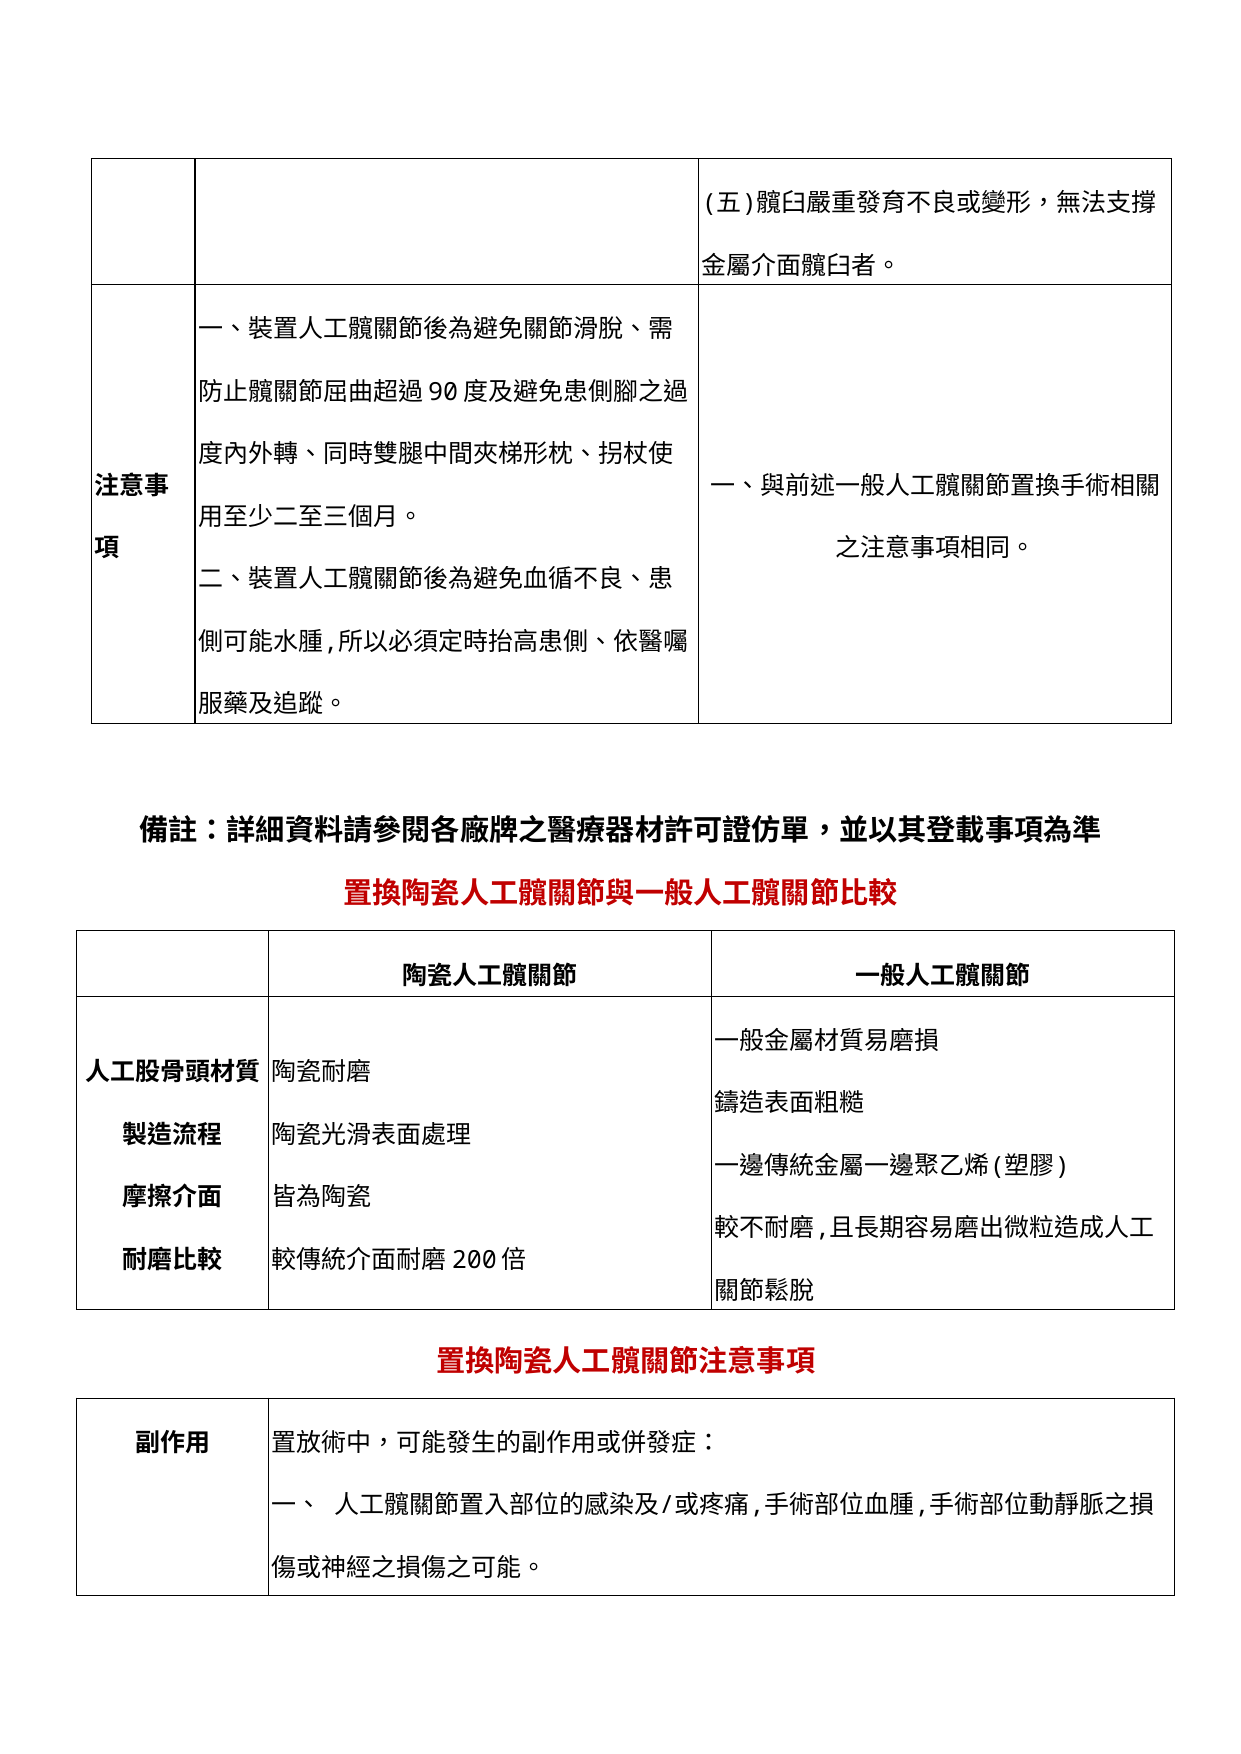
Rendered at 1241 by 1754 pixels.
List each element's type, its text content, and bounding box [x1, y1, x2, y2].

table_header 陶瓷人工髖關節 [269, 931, 711, 996]
text 置換陶瓷人工髖關節與一般人工髖關節比較 [118, 849, 1122, 911]
table_cell 一、與前述一般人工髖關節置換手術相關之注意事項相同。 [699, 285, 1171, 723]
table_cell 人工股骨頭材質 製造流程 摩擦介面 耐磨比較 [77, 997, 268, 1309]
table_cell 置放術中，可能發生的副作用或併發症： 一、 人工髖關節置入部位的感染及/或疼痛,手術部位血腫,手術部位動靜脈之損傷或神經之損傷之可能。 [269, 1399, 1174, 1595]
table_cell (五)髖臼嚴重發育不良或變形，無法支撐金屬介面髖臼者。 [699, 159, 1171, 284]
text 備註：詳細資料請參閱各廠牌之醫療器材許可證仿單，並以其登載事項為準 [118, 786, 1122, 849]
table_cell [196, 159, 698, 284]
table_cell 副作用 [77, 1399, 268, 1595]
table_cell [92, 159, 194, 284]
table_cell 一般金屬材質易磨損 鑄造表面粗糙 一邊傳統金屬一邊聚乙烯(塑膠) 較不耐磨,且長期容易磨出微粒造成人工關節鬆脫 [712, 997, 1174, 1309]
table_header [77, 931, 268, 996]
table_header 一般人工髖關節 [712, 931, 1174, 996]
table_cell 注意事項 [92, 285, 194, 723]
table_cell 陶瓷耐磨 陶瓷光滑表面處理 皆為陶瓷 較傳統介面耐磨200倍 [269, 997, 711, 1309]
table_cell 置換陶瓷人工髖關節注意事項 [77, 1310, 1174, 1398]
table_cell 一、裝置人工髖關節後為避免關節滑脫、需防止髖關節屈曲超過90度及避免患側腳之過度內外轉、同時雙腿中間夾梯形枕、拐杖使用至少二至三個月。 二、裝置人工髖關節後為避免血循不良、患側可能水腫,所以必須定時抬高患側、依醫囑服藥及追蹤。 [196, 285, 698, 723]
